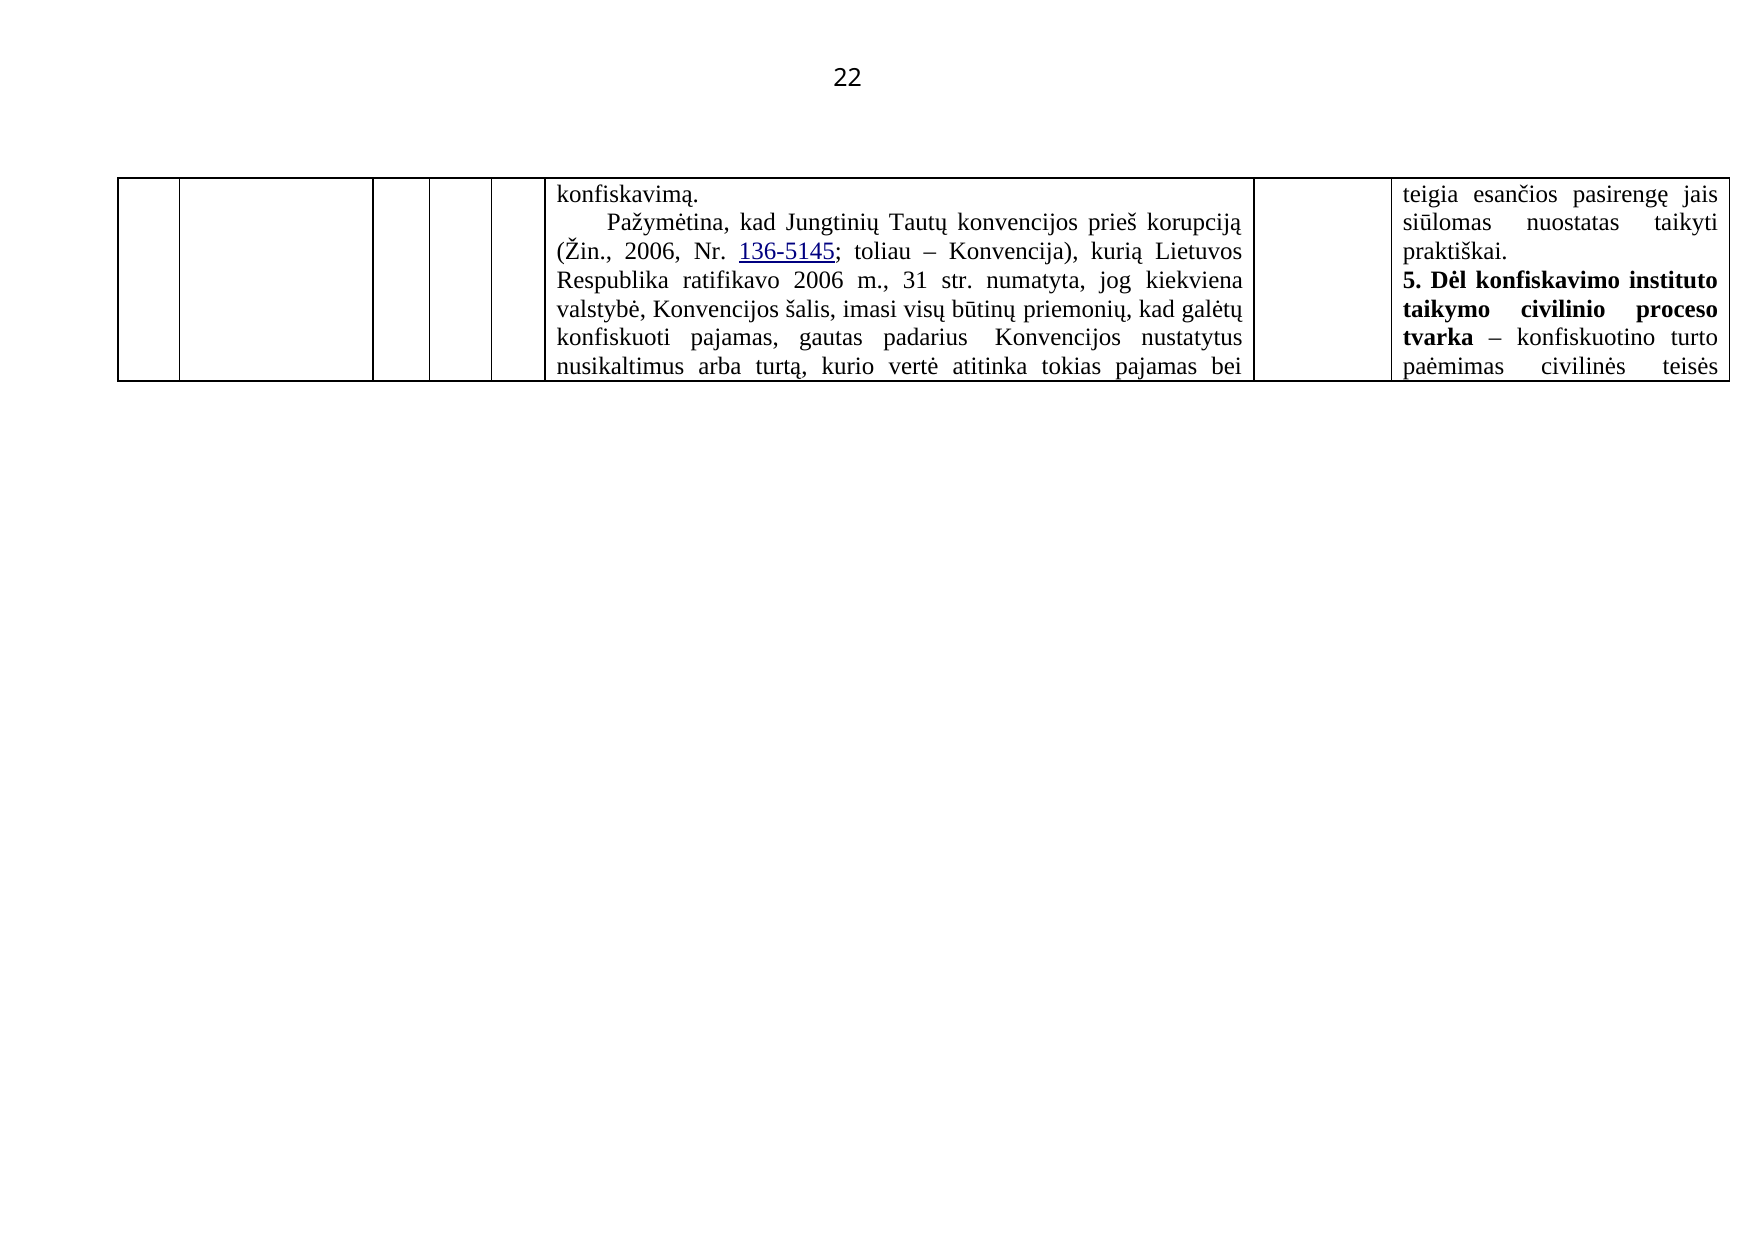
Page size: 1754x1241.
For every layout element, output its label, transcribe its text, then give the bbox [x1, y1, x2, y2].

table_cell [1255, 179, 1391, 380]
table_cell [492, 179, 544, 380]
table_cell [374, 179, 429, 380]
table_cell [119, 179, 179, 380]
table_cell [430, 179, 491, 380]
table_cell teigia esančios pasirengę jais siūlomas nuostatas taikyti praktiškai. 5. Dėl konfiskavimo instituto taikymo civilinio proceso tvarka – konfiskuotino turto paėmimas civilinės teisės [1392, 179, 1729, 380]
table_cell konfiskavimą. Pažymėtina, kad Jungtinių Tautų konvencijos prieš korupciją (Žin., 2006, Nr. 136-5145; toliau – Konvencija), kurią Lietuvos Respublika ratifikavo 2006 m., 31 str. numatyta, jog kiekviena valstybė, Konvencijos šalis, imasi visų būtinų priemonių, kad galėtų konfiskuoti pajamas, gautas padarius Konvencijos nustatytus nusikaltimus arba turtą, kurio vertė atitinka tokias pajamas bei [546, 179, 1253, 380]
table_cell [180, 179, 372, 380]
